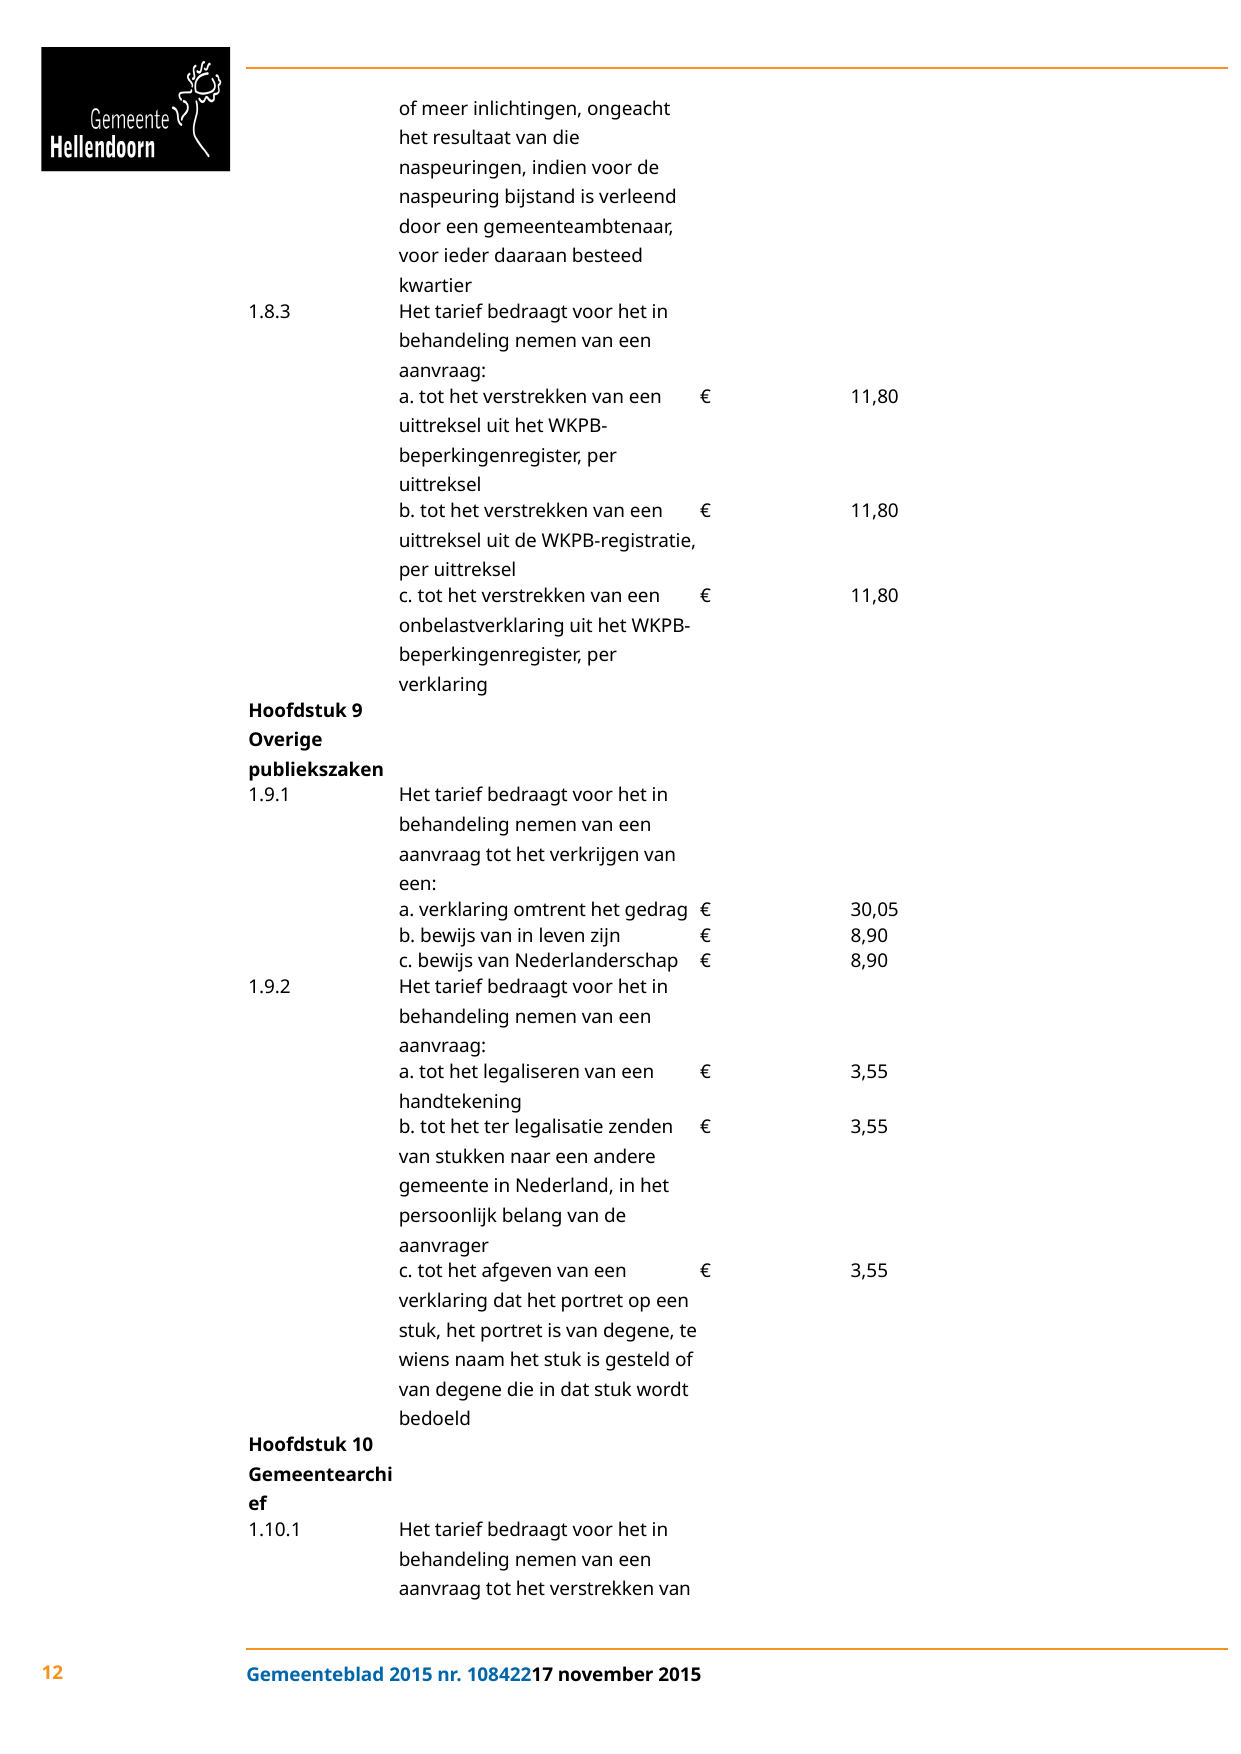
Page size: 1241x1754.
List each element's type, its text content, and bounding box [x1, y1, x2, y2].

table_cell [700, 95, 850, 298]
table_cell 1.9.1 [248, 782, 398, 896]
table_cell a. tot het legaliseren van een handtekening [399, 1058, 700, 1113]
table_cell 1.10.1 [248, 1516, 398, 1601]
table_cell [700, 782, 850, 896]
table_cell Hoofdstuk 9 Overige publiekszaken [248, 697, 398, 782]
table_cell a. tot het verstrekken van een uittreksel uit het WKPB-beperkingenregister, per uittreksel [399, 383, 700, 497]
table_cell € [700, 1258, 850, 1431]
table_cell [248, 1258, 398, 1431]
table_cell € [700, 498, 850, 582]
table_cell € [700, 1058, 850, 1113]
table_cell € [700, 383, 850, 497]
table_cell [248, 1114, 398, 1258]
table_cell [248, 582, 398, 697]
table_cell [248, 95, 398, 298]
table_cell [850, 1516, 1001, 1601]
table_cell Het tarief bedraagt voor het in behandeling nemen van een aanvraag tot het verkrijgen van een: [399, 782, 700, 896]
table_cell Het tarief bedraagt voor het in behandeling nemen van een aanvraag tot het verstrekken van [399, 1516, 700, 1601]
table_cell [248, 383, 398, 497]
table_cell [248, 498, 398, 582]
table_cell [248, 896, 398, 922]
table_cell b. bewijs van in leven zijn [399, 922, 700, 948]
table_cell b. tot het ter legalisatie zenden van stukken naar een andere gemeente in Nederland, in het persoonlijk belang van de aanvrager [399, 1114, 700, 1258]
table_cell € [700, 582, 850, 697]
picture [41, 47, 231, 172]
table_cell [700, 298, 850, 383]
table_cell 8,90 [850, 922, 1001, 948]
table_cell [850, 298, 1001, 383]
table_cell c. tot het verstrekken van een onbelastverklaring uit het WKPB-beperkingenregister, per verklaring [399, 582, 700, 697]
table_cell 11,80 [850, 383, 1001, 497]
table_cell 3,55 [850, 1058, 1001, 1113]
table_cell [850, 973, 1001, 1058]
table_cell € [700, 896, 850, 922]
table_cell Het tarief bedraagt voor het in behandeling nemen van een aanvraag: [399, 973, 700, 1058]
table_cell b. tot het verstrekken van een uittreksel uit de WKPB-registratie, per uittreksel [399, 498, 700, 582]
table_cell 8,90 [850, 948, 1001, 973]
table_cell € [700, 922, 850, 948]
table_cell 3,55 [850, 1258, 1001, 1431]
table_cell 30,05 [850, 896, 1001, 922]
table_cell € [700, 1114, 850, 1258]
table_cell 1.8.3 [248, 298, 398, 383]
table_cell [248, 1058, 398, 1113]
table_cell [248, 922, 398, 948]
table_cell a. verklaring omtrent het gedrag [399, 896, 700, 922]
table_cell [700, 973, 850, 1058]
table_cell [700, 1516, 850, 1601]
table_cell [850, 782, 1001, 896]
table_cell 1.9.2 [248, 973, 398, 1058]
table_cell 3,55 [850, 1114, 1001, 1258]
table_cell Het tarief bedraagt voor het in behandeling nemen van een aanvraag: [399, 298, 700, 383]
table_cell € [700, 948, 850, 973]
table_cell of meer inlichtingen, ongeacht het resultaat van die naspeuringen, indien voor de naspeuring bijstand is verleend door een gemeenteambtenaar, voor ieder daaraan besteed kwartier [399, 95, 700, 298]
table_cell 11,80 [850, 582, 1001, 697]
table_cell Hoofdstuk 10 Gemeentearchief [248, 1431, 398, 1516]
table_cell [248, 948, 398, 973]
table_cell 11,80 [850, 498, 1001, 582]
table_cell c. bewijs van Nederlanderschap [399, 948, 700, 973]
table_cell [850, 95, 1001, 298]
table_cell c. tot het afgeven van een verklaring dat het portret op een stuk, het portret is van degene, te wiens naam het stuk is gesteld of van degene die in dat stuk wordt bedoeld [399, 1258, 700, 1431]
